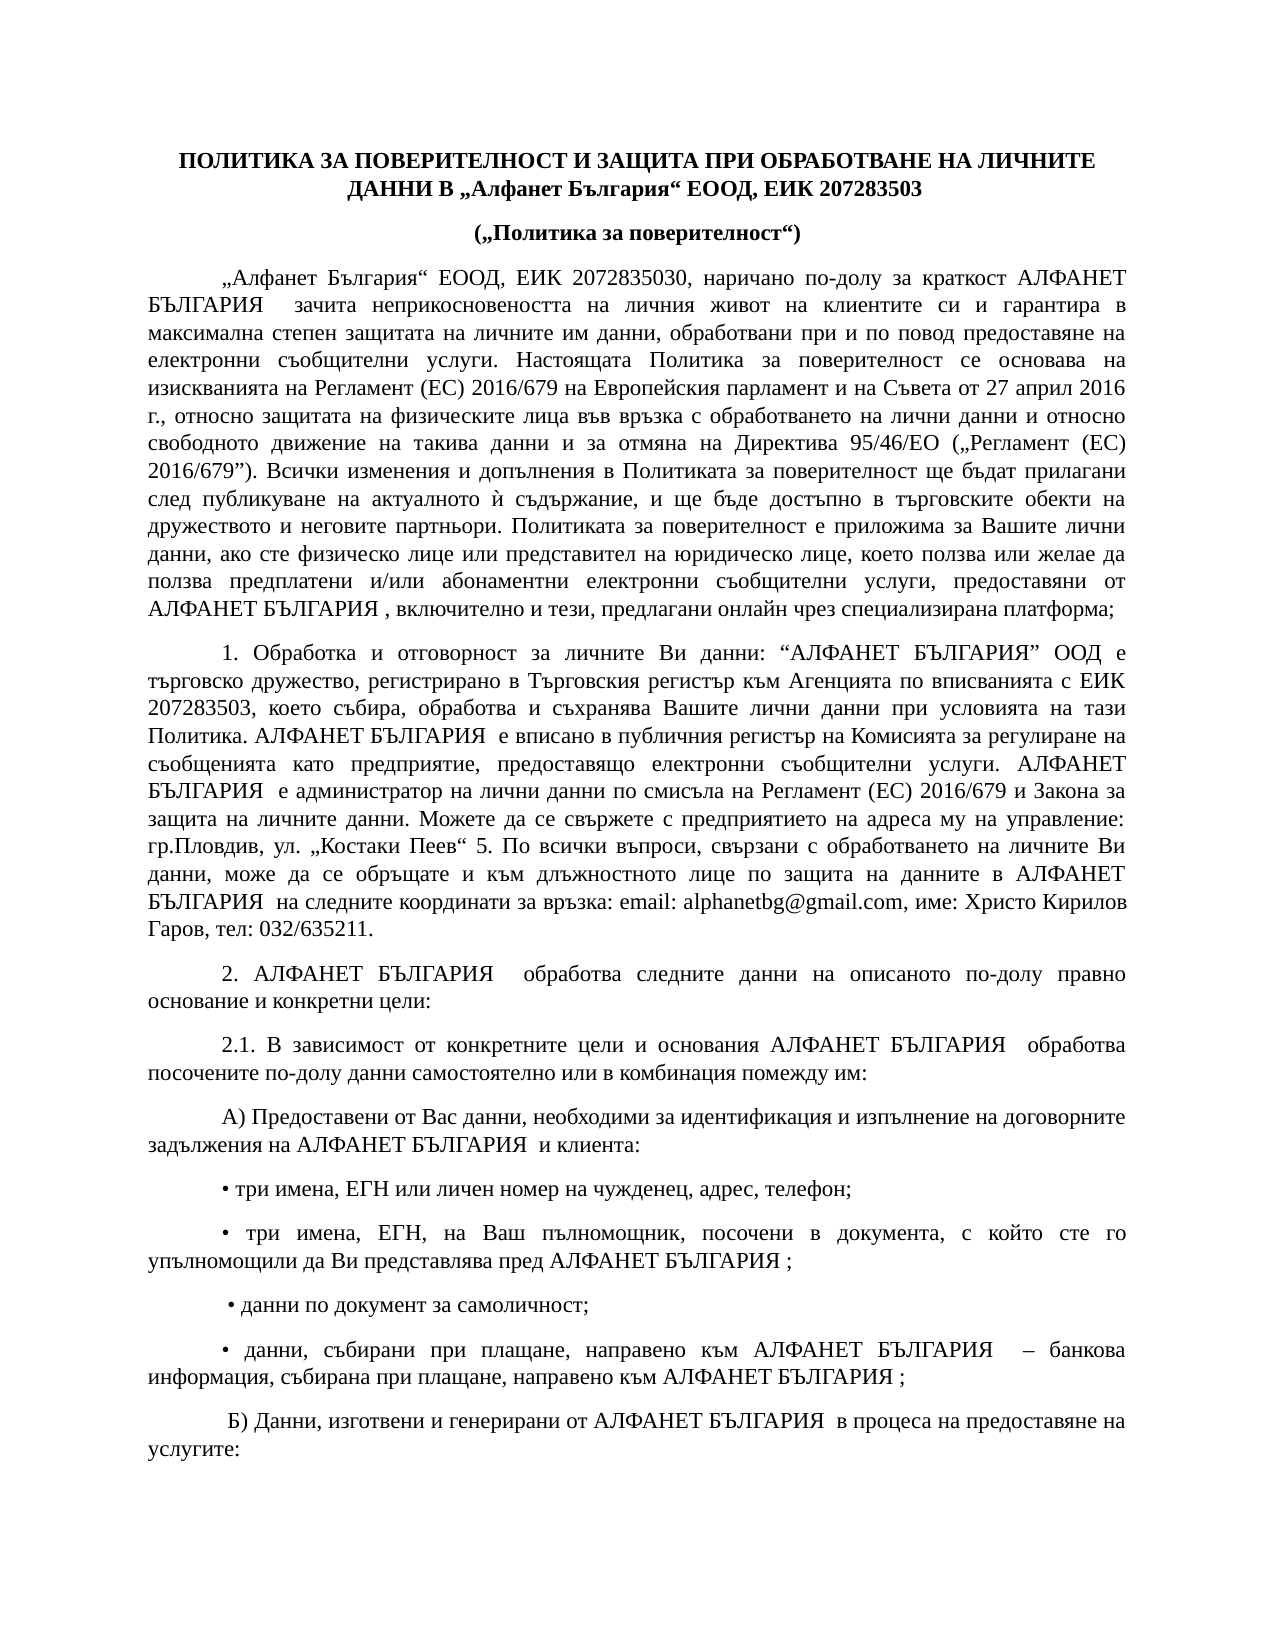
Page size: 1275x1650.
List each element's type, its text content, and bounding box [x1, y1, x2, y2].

text „Алфанет България“ ЕООД, ЕИК 2072835030, наричано по-долу за краткост АЛФАНЕТ БЪЛГАРИЯ зачита неприкосновеността на личния живот на клиентите си и гарантира в максимална степен защитата на личните им данни, обработвани при и по повод предоставяне на електронни съобщителни услуги. Настоящата Политика за поверителност се основава на изискванията на Регламент (ЕС) 2016/679 на Европейския парламент и на Съвета от 27 април 2016 г., относно защитата на физическите лица във връзка с обработването на лични данни и относно свободното движение на такива данни и за отмяна на Директива 95/46/EО („Регламент (ЕС) 2016/679”). Всички изменения и допълнения в Политиката за поверителност ще бъдат прилагани след публикуване на актуалното ѝ съдържание, и ще бъде достъпно в търговските обекти на дружеството и неговите партньори. Политиката за поверителност е приложима за Вашите лични данни, ако сте физическо лице или представител на юридическо лице, което ползва или желае да ползва предплатени и/или абонаментни електронни съобщителни услуги, предоставяни от АЛФАНЕТ БЪЛГАРИЯ , включително и тези, предлагани онлайн чрез специализирана платформа; [148, 264, 1127, 621]
text • три имена, ЕГН или личен номер на чужденец, адрес, телефон; [148, 1175, 1127, 1202]
text 2. АЛФАНЕТ БЪЛГАРИЯ обработва следните данни на описаното по-долу правно основание и конкретни цели: [148, 959, 1127, 1013]
text ПОЛИТИКА ЗА ПОВЕРИТЕЛНОСТ И ЗАЩИТА ПРИ ОБРАБОТВАНЕ НА ЛИЧНИТЕ ДАННИ В „Алфанет България“ ЕООД, ЕИК 207283503 [148, 148, 1127, 202]
text 2.1. В зависимост от конкретните цели и основания АЛФАНЕТ БЪЛГАРИЯ обработва посочените по-долу данни самостоятелно или в комбинация помежду им: [148, 1031, 1127, 1085]
text А) Предоставени от Вас данни, необходими за идентификация и изпълнение на договорните задължения на АЛФАНЕТ БЪЛГАРИЯ и клиента: [148, 1103, 1127, 1157]
text • данни, събирани при плащане, направено към АЛФАНЕТ БЪЛГАРИЯ – банкова информация, събирана при плащане, направено към АЛФАНЕТ БЪЛГАРИЯ ; [148, 1336, 1127, 1389]
text 1. Обработка и отговорност за личните Ви данни: “АЛФАНЕТ БЪЛГАРИЯ” ООД е търговско дружество, регистрирано в Търговския регистър към Агенцията по вписванията с ЕИК 207283503, което събира, обработва и съхранява Вашите лични данни при условията на тази Политика. АЛФАНЕТ БЪЛГАРИЯ е вписано в публичния регистър на Комисията за регулиране на съобщенията като предприятие, предоставящо електронни съобщителни услуги. АЛФАНЕТ БЪЛГАРИЯ е администратор на лични данни по смисъла на Регламент (ЕС) 2016/679 и Закона за защита на личните данни. Можете да се свържете с предприятието на адреса му на управление: гр.Пловдив, ул. „Костаки Пеев“ 5. По всички въпроси, свързани с обработването на личните Ви данни, може да се обръщате и към длъжностното лице по защита на данните в АЛФАНЕТ БЪЛГАРИЯ на следните координати за връзка: email: alphanetbg@gmail.com, име: Христо Кирилов Гаров, тел: 032/635211. [148, 639, 1127, 942]
text • данни по документ за самоличност; [148, 1291, 1127, 1318]
text („Политика за поверителност“) [148, 219, 1127, 246]
text • три имена, ЕГН, на Ваш пълномощник, посочени в документа, с който сте го упълномощили да Ви представлява пред АЛФАНЕТ БЪЛГАРИЯ ; [148, 1219, 1127, 1273]
text Б) Данни, изготвени и генерирани от АЛФАНЕТ БЪЛГАРИЯ в процеса на предоставяне на услугите: [148, 1407, 1127, 1461]
